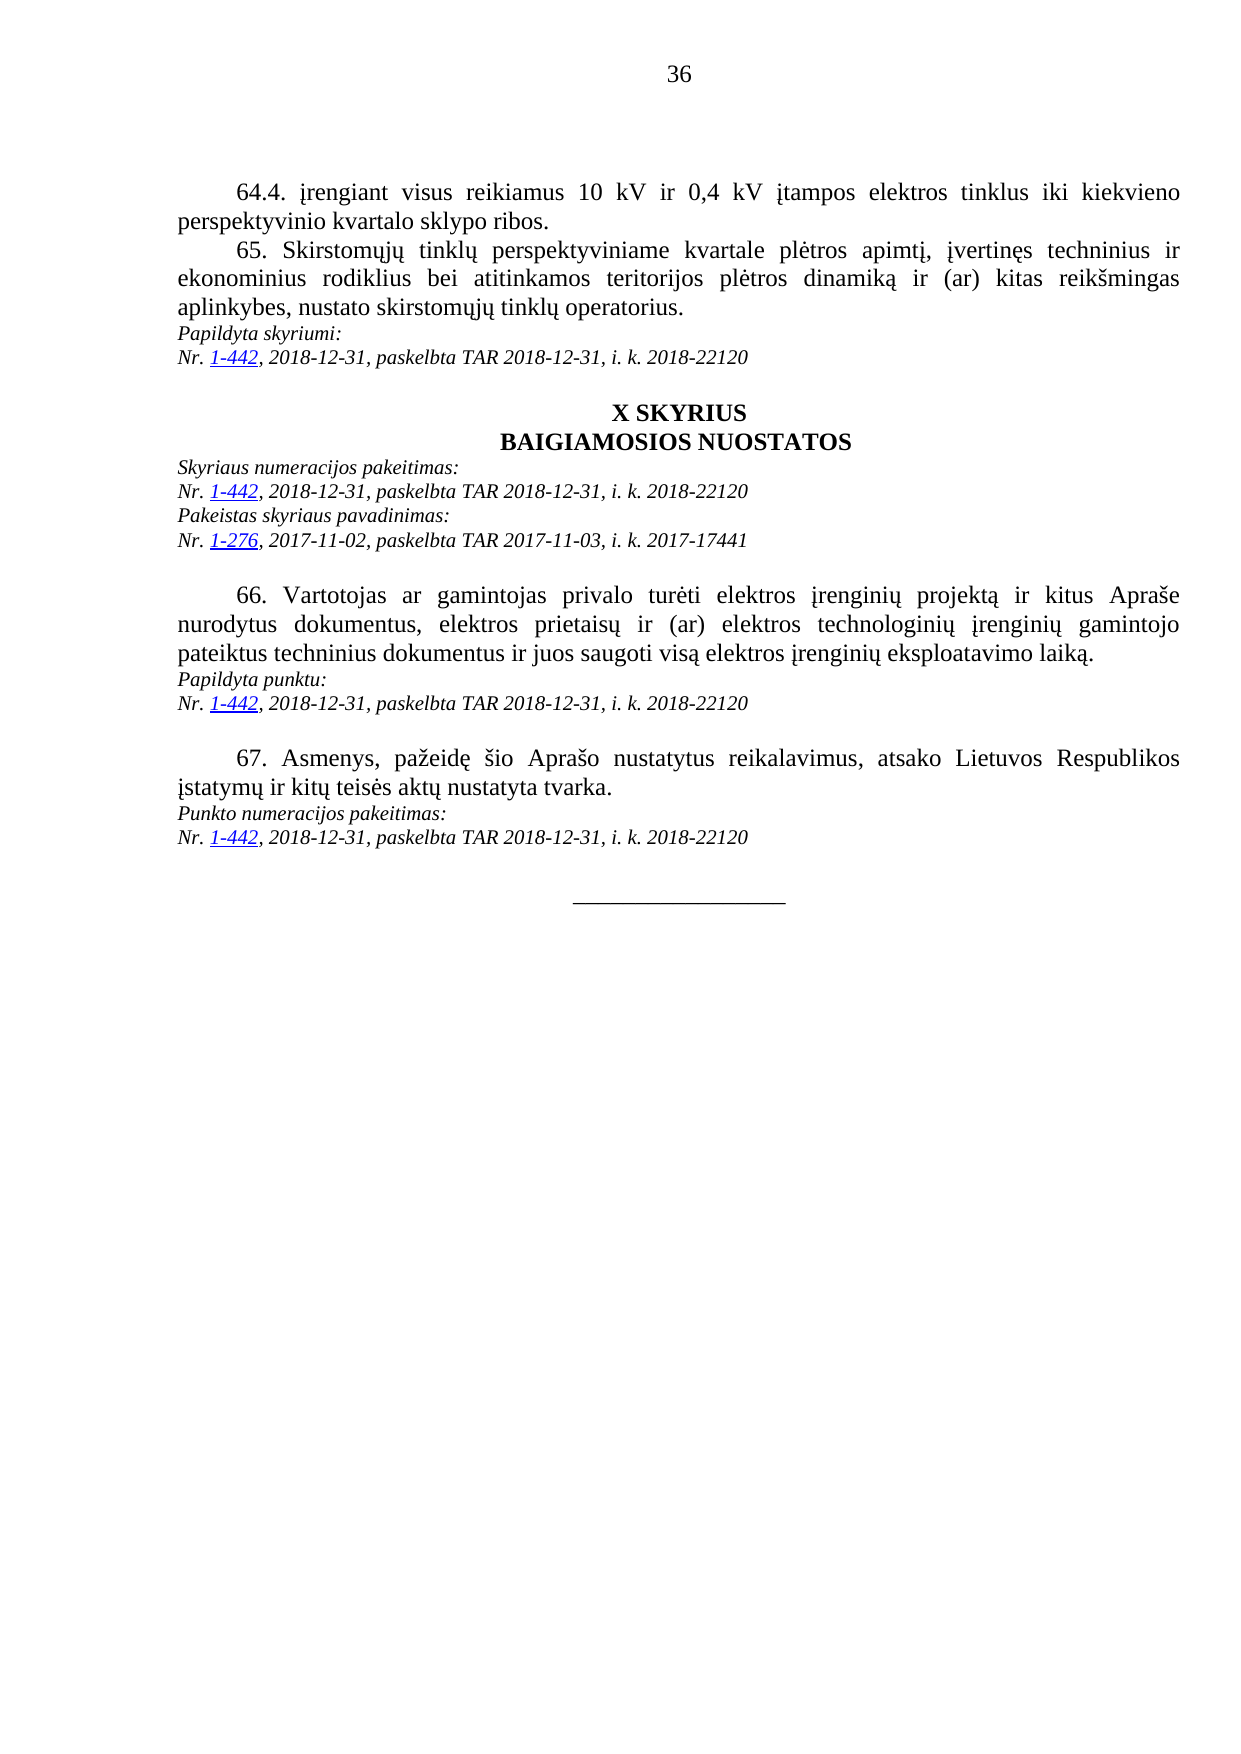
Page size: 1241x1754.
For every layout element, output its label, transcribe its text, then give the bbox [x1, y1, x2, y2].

text Nr. 1-442, 2018-12-31, paskelbta TAR 2018-12-31, i. k. 2018-22120 [177, 345, 1181, 369]
text 65. Skirstomųjų tinklų perspektyviniame kvartale plėtros apimtį, įvertinęs techninius ir ekonominius rodiklius bei atitinkamos teritorijos plėtros dinamiką ir (ar) kitas reikšmingas aplinkybes, nustato skirstomųjų tinklų operatorius. [177, 235, 1181, 321]
text Nr. 1-276, 2017-11-02, paskelbta TAR 2017-11-03, i. k. 2017-17441 [177, 527, 1181, 552]
text 67. Asmenys, pažeidę šio Aprašo nustatytus reikalavimus, atsako Lietuvos Respublikos įstatymų ir kitų teisės aktų nustatyta tvarka. [177, 743, 1181, 801]
text Papildyta skyriumi: [177, 321, 1181, 345]
text Skyriaus numeracijos pakeitimas: [177, 455, 1181, 479]
text BAIGIAMOSIOS NUOSTATOS [177, 427, 1181, 455]
text _________________ [177, 878, 1181, 907]
text Pakeistas skyriaus pavadinimas: [177, 503, 1181, 527]
text Nr. 1-442, 2018-12-31, paskelbta TAR 2018-12-31, i. k. 2018-22120 [177, 825, 1181, 849]
text Nr. 1-442, 2018-12-31, paskelbta TAR 2018-12-31, i. k. 2018-22120 [177, 691, 1181, 715]
text X SKYRIUS [177, 398, 1181, 427]
text Punkto numeracijos pakeitimas: [177, 801, 1181, 825]
text 64.4. įrengiant visus reikiamus 10 kV ir 0,4 kV įtampos elektros tinklus iki kiekvieno perspektyvinio kvartalo sklypo ribos. [177, 177, 1181, 235]
text Nr. 1-442, 2018-12-31, paskelbta TAR 2018-12-31, i. k. 2018-22120 [177, 479, 1181, 503]
text Papildyta punktu: [177, 667, 1181, 691]
text 66. Vartotojas ar gamintojas privalo turėti elektros įrenginių projektą ir kitus Apraše nurodytus dokumentus, elektros prietaisų ir (ar) elektros technologinių įrenginių gamintojo pateiktus techninius dokumentus ir juos saugoti visą elektros įrenginių eksploatavimo laiką. [177, 580, 1181, 667]
